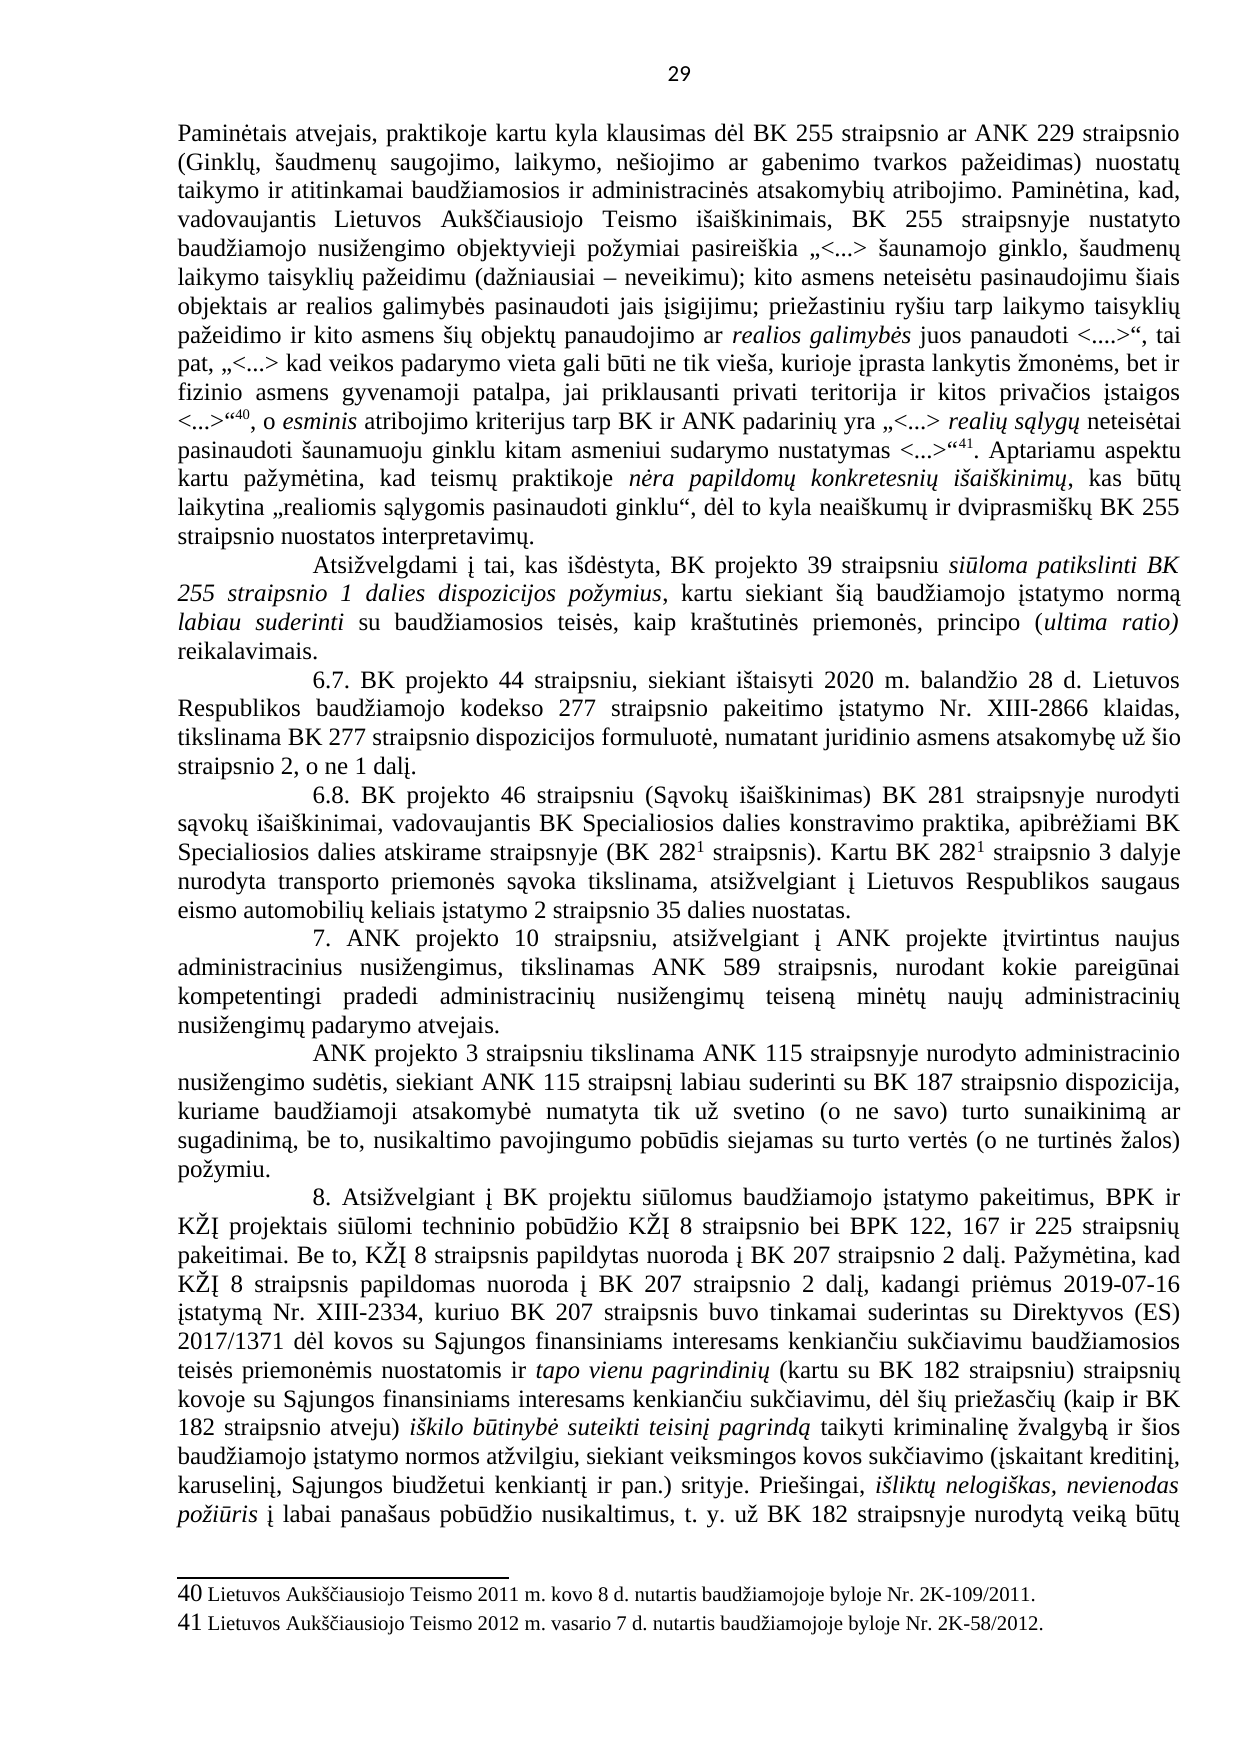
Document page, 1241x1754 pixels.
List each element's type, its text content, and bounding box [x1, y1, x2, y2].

text 6.7. BK projekto 44 straipsniu, siekiant ištaisyti 2020 m. balandžio 28 d. Lietuvos Respublikos baudžiamojo kodekso 277 straipsnio pakeitimo įstatymo Nr. XIII-2866 klaidas, tikslinama BK 277 straipsnio dispozicijos formuluotė, numatant juridinio asmens atsakomybę už šio straipsnio 2, o ne 1 dalį. [177, 665, 1181, 780]
text Lietuvos Aukščiausiojo Teismo 2012 m. vasario 7 d. nutartis baudžiamojoje byloje Nr. 2K-58/2012. [177, 1607, 1181, 1636]
text Lietuvos Aukščiausiojo Teismo 2011 m. kovo 8 d. nutartis baudžiamojoje byloje Nr. 2K-109/2011. [177, 1578, 1181, 1607]
text Atsižvelgdami į tai, kas išdėstyta, BK projekto 39 straipsniu siūloma patikslinti BK 255 straipsnio 1 dalies dispozicijos požymius, kartu siekiant šią baudžiamojo įstatymo normą labiau suderinti su baudžiamosios teisės, kaip kraštutinės priemonės, principo (ultima ratio) reikalavimais. [177, 550, 1181, 665]
text 8. Atsižvelgiant į BK projektu siūlomus baudžiamojo įstatymo pakeitimus, BPK ir KŽĮ projektais siūlomi techninio pobūdžio KŽĮ 8 straipsnio bei BPK 122, 167 ir 225 straipsnių pakeitimai. Be to, KŽĮ 8 straipsnis papildytas nuoroda į BK 207 straipsnio 2 dalį. Pažymėtina, kad KŽĮ 8 straipsnis papildomas nuoroda į BK 207 straipsnio 2 dalį, kadangi priėmus 2019-07-16 įstatymą Nr. XIII-2334, kuriuo BK 207 straipsnis buvo tinkamai suderintas su Direktyvos (ES) 2017/1371 dėl kovos su Sąjungos finansiniams interesams kenkiančiu sukčiavimu baudžiamosios teisės priemonėmis nuostatomis ir tapo vienu pagrindinių (kartu su BK 182 straipsniu) straipsnių kovoje su Sąjungos finansiniams interesams kenkiančiu sukčiavimu, dėl šių priežasčių (kaip ir BK 182 straipsnio atveju) iškilo būtinybė suteikti teisinį pagrindą taikyti kriminalinę žvalgybą ir šios baudžiamojo įstatymo normos atžvilgiu, siekiant veiksmingos kovos sukčiavimo (įskaitant kreditinį, karuselinį, Sąjungos biudžetui kenkiantį ir pan.) srityje. Priešingai, išliktų nelogiškas, nevienodas požiūris į labai panašaus pobūdžio nusikaltimus, t. y. už BK 182 straipsnyje nurodytą veiką būtų [177, 1182, 1181, 1527]
text 7. ANK projekto 10 straipsniu, atsižvelgiant į ANK projekte įtvirtintus naujus administracinius nusižengimus, tikslinamas ANK 589 straipsnis, nurodant kokie pareigūnai kompetentingi pradedi administracinių nusižengimų teiseną minėtų naujų administracinių nusižengimų padarymo atvejais. [177, 923, 1181, 1038]
text 6.8. BK projekto 46 straipsniu (Sąvokų išaiškinimas) BK 281 straipsnyje nurodyti sąvokų išaiškinimai, vadovaujantis BK Specialiosios dalies konstravimo praktika, apibrėžiami BK Specialiosios dalies atskirame straipsnyje (BK 2821 straipsnis). Kartu BK 2821 straipsnio 3 dalyje nurodyta transporto priemonės sąvoka tikslinama, atsižvelgiant į Lietuvos Respublikos saugaus eismo automobilių keliais įstatymo 2 straipsnio 35 dalies nuostatas. [177, 780, 1181, 923]
text ANK projekto 3 straipsniu tikslinama ANK 115 straipsnyje nurodyto administracinio nusižengimo sudėtis, siekiant ANK 115 straipsnį labiau suderinti su BK 187 straipsnio dispozicija, kuriame baudžiamoji atsakomybė numatyta tik už svetino (o ne savo) turto sunaikinimą ar sugadinimą, be to, nusikaltimo pavojingumo pobūdis siejamas su turto vertės (o ne turtinės žalos) požymiu. [177, 1038, 1181, 1182]
text Paminėtais atvejais, praktikoje kartu kyla klausimas dėl BK 255 straipsnio ar ANK 229 straipsnio (Ginklų, šaudmenų saugojimo, laikymo, nešiojimo ar gabenimo tvarkos pažeidimas) nuostatų taikymo ir atitinkamai baudžiamosios ir administracinės atsakomybių atribojimo. Paminėtina, kad, vadovaujantis Lietuvos Aukščiausiojo Teismo išaiškinimais, BK 255 straipsnyje nustatyto baudžiamojo nusižengimo objektyvieji požymiai pasireiškia „<...> šaunamojo ginklo, šaudmenų laikymo taisyklių pažeidimu (dažniausiai – neveikimu); kito asmens neteisėtu pasinaudojimu šiais objektais ar realios galimybės pasinaudoti jais įsigijimu; priežastiniu ryšiu tarp laikymo taisyklių pažeidimo ir kito asmens šių objektų panaudojimo ar realios galimybės juos panaudoti <....>“, tai pat, „<...> kad veikos padarymo vieta gali būti ne tik vieša, kurioje įprasta lankytis žmonėms, bet ir fizinio asmens gyvenamoji patalpa, jai priklausanti privati teritorija ir kitos privačios įstaigos <...>“, o esminis atribojimo kriterijus tarp BK ir ANK padarinių yra „<...> realių sąlygų neteisėtai pasinaudoti šaunamuoju ginklu kitam asmeniui sudarymo nustatymas <...>“. Aptariamu aspektu kartu pažymėtina, kad teismų praktikoje nėra papildomų konkretesnių išaiškinimų, kas būtų laikytina „realiomis sąlygomis pasinaudoti ginklu“, dėl to kyla neaiškumų ir dviprasmiškų BK 255 straipsnio nuostatos interpretavimų. [177, 118, 1181, 550]
